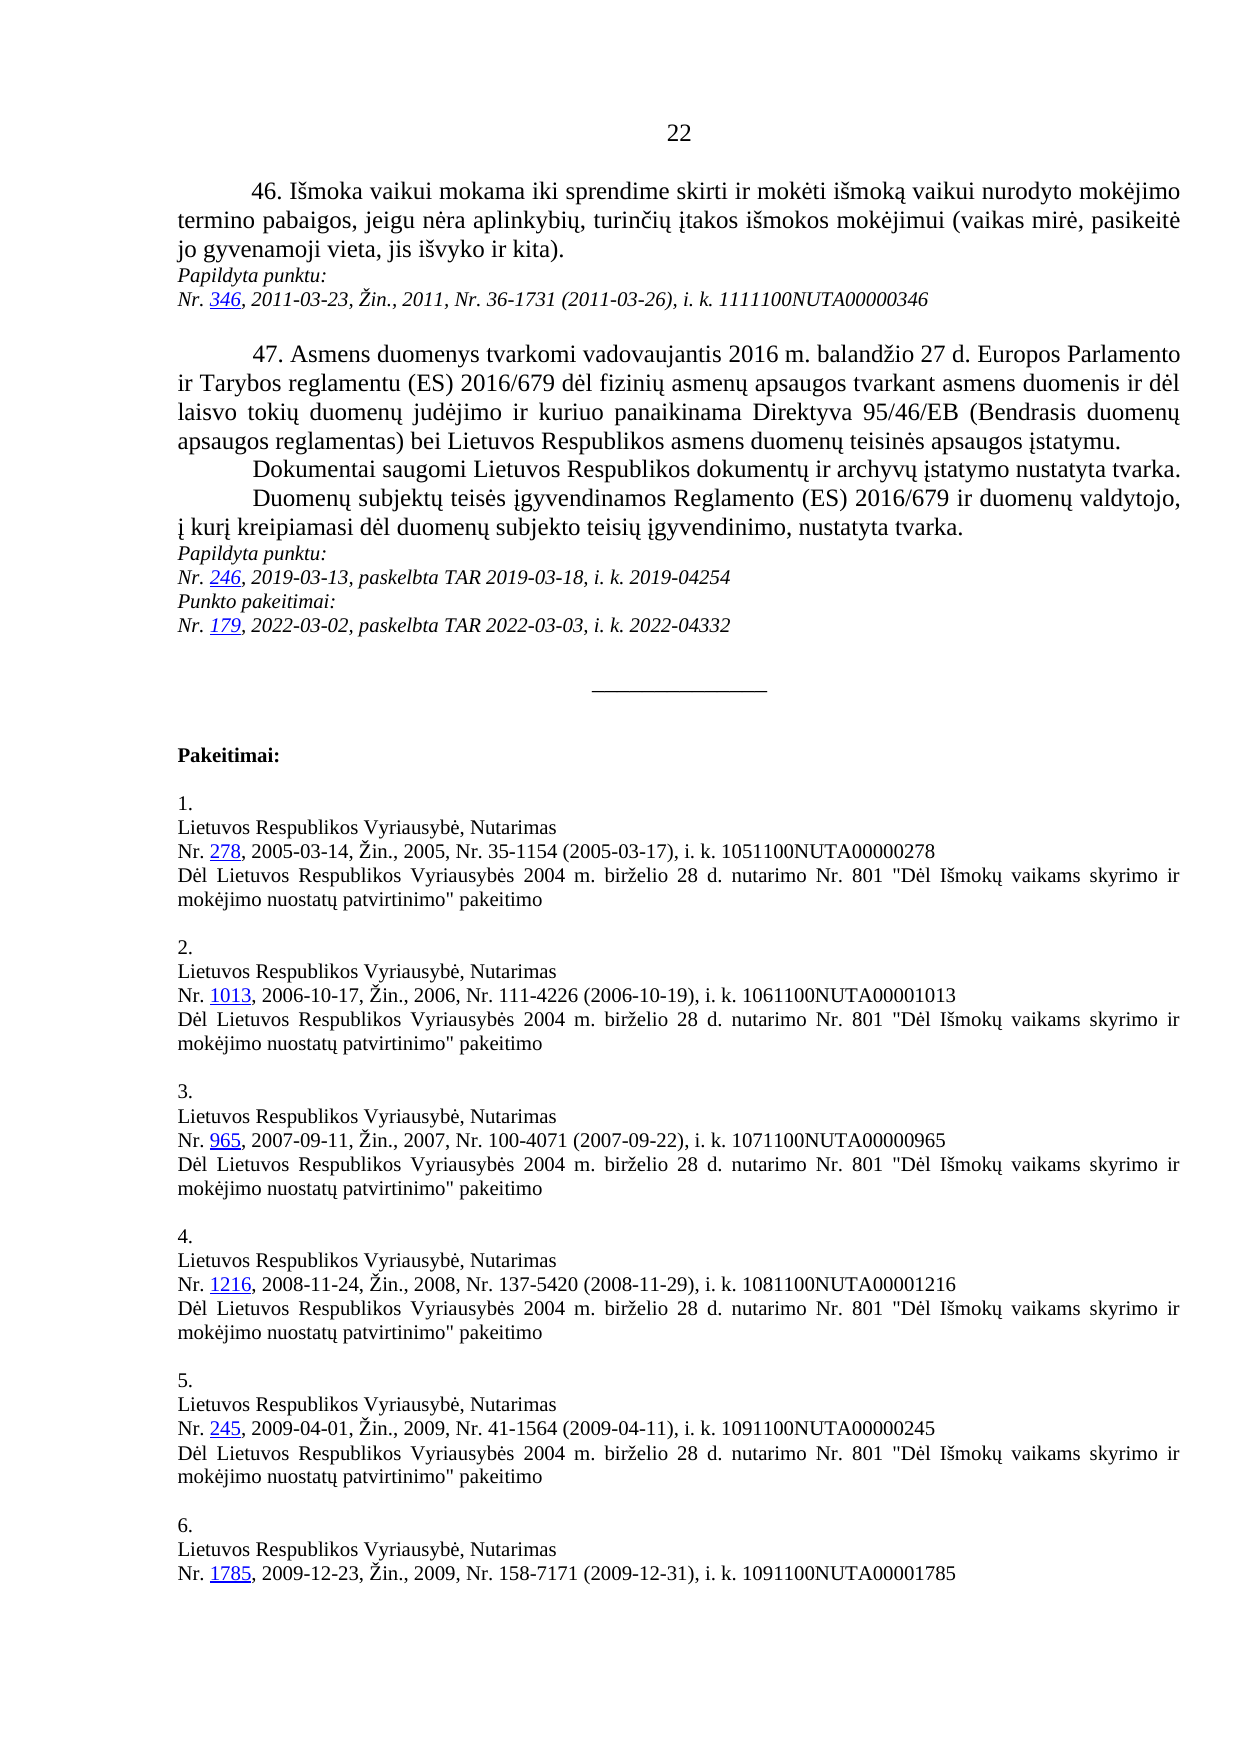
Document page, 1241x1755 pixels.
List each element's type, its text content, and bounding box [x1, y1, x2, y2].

text Papildyta punktu: [177, 541, 1181, 565]
text 4. [177, 1224, 1181, 1248]
text Dėl Lietuvos Respublikos Vyriausybės 2004 m. birželio 28 d. nutarimo Nr. 801 "Dėl Išmokų vaikams skyrimo ir mokėjimo nuostatų patvirtinimo" pakeitimo [177, 1440, 1181, 1488]
text Lietuvos Respublikos Vyriausybė, Nutarimas [177, 1248, 1181, 1272]
text Dokumentai saugomi Lietuvos Respublikos dokumentų ir archyvų įstatymo nustatyta tvarka. [177, 454, 1181, 483]
text Lietuvos Respublikos Vyriausybė, Nutarimas [177, 1537, 1181, 1561]
text 46. Išmoka vaikui mokama iki sprendime skirti ir mokėti išmoką vaikui nurodyto mokėjimo termino pabaigos, jeigu nėra aplinkybių, turinčių įtakos išmokos mokėjimui (vaikas mirė, pasikeitė jo gyvenamoji vieta, jis išvyko ir kita). [177, 176, 1181, 263]
text Lietuvos Respublikos Vyriausybė, Nutarimas [177, 959, 1181, 983]
text Nr. 179, 2022-03-02, paskelbta TAR 2022-03-03, i. k. 2022-04332 [177, 613, 1181, 637]
text 6. [177, 1513, 1181, 1537]
text Nr. 346, 2011-03-23, Žin., 2011, Nr. 36-1731 (2011-03-26), i. k. 1111100NUTA00000346 [177, 287, 1181, 311]
text 2. [177, 935, 1181, 959]
text Dėl Lietuvos Respublikos Vyriausybės 2004 m. birželio 28 d. nutarimo Nr. 801 "Dėl Išmokų vaikams skyrimo ir mokėjimo nuostatų patvirtinimo" pakeitimo [177, 863, 1181, 911]
text Punkto pakeitimai: [177, 589, 1181, 613]
text Duomenų subjektų teisės įgyvendinamos Reglamento (ES) 2016/679 ir duomenų valdytojo, į kurį kreipiamasi dėl duomenų subjekto teisių įgyvendinimo, nustatyta tvarka. [177, 483, 1181, 541]
text 47. Asmens duomenys tvarkomi vadovaujantis 2016 m. balandžio 27 d. Europos Parlamento ir Tarybos reglamentu (ES) 2016/679 dėl fizinių asmenų apsaugos tvarkant asmens duomenis ir dėl laisvo tokių duomenų judėjimo ir kuriuo panaikinama Direktyva 95/46/EB (Bendrasis duomenų apsaugos reglamentas) bei Lietuvos Respublikos asmens duomenų teisinės apsaugos įstatymu. [177, 339, 1181, 454]
text 3. [177, 1079, 1181, 1103]
text Papildyta punktu: [177, 263, 1181, 287]
text Lietuvos Respublikos Vyriausybė, Nutarimas [177, 1103, 1181, 1128]
text 1. [177, 791, 1181, 815]
text Lietuvos Respublikos Vyriausybė, Nutarimas [177, 1392, 1181, 1416]
text Nr. 278, 2005-03-14, Žin., 2005, Nr. 35-1154 (2005-03-17), i. k. 1051100NUTA00000278 [177, 839, 1181, 863]
text 5. [177, 1368, 1181, 1392]
text Nr. 1216, 2008-11-24, Žin., 2008, Nr. 137-5420 (2008-11-29), i. k. 1081100NUTA00001216 [177, 1272, 1181, 1296]
text Lietuvos Respublikos Vyriausybė, Nutarimas [177, 815, 1181, 839]
text Pakeitimai: [177, 743, 1181, 767]
text Nr. 1785, 2009-12-23, Žin., 2009, Nr. 158-7171 (2009-12-31), i. k. 1091100NUTA00001785 [177, 1561, 1181, 1585]
text ______________ [177, 666, 1181, 694]
text Nr. 1013, 2006-10-17, Žin., 2006, Nr. 111-4226 (2006-10-19), i. k. 1061100NUTA00001013 [177, 983, 1181, 1007]
text Nr. 246, 2019-03-13, paskelbta TAR 2019-03-18, i. k. 2019-04254 [177, 565, 1181, 589]
text Nr. 965, 2007-09-11, Žin., 2007, Nr. 100-4071 (2007-09-22), i. k. 1071100NUTA00000965 [177, 1128, 1181, 1152]
text Dėl Lietuvos Respublikos Vyriausybės 2004 m. birželio 28 d. nutarimo Nr. 801 "Dėl Išmokų vaikams skyrimo ir mokėjimo nuostatų patvirtinimo" pakeitimo [177, 1296, 1181, 1344]
text Dėl Lietuvos Respublikos Vyriausybės 2004 m. birželio 28 d. nutarimo Nr. 801 "Dėl Išmokų vaikams skyrimo ir mokėjimo nuostatų patvirtinimo" pakeitimo [177, 1007, 1181, 1055]
text Nr. 245, 2009-04-01, Žin., 2009, Nr. 41-1564 (2009-04-11), i. k. 1091100NUTA00000245 [177, 1416, 1181, 1440]
text Dėl Lietuvos Respublikos Vyriausybės 2004 m. birželio 28 d. nutarimo Nr. 801 "Dėl Išmokų vaikams skyrimo ir mokėjimo nuostatų patvirtinimo" pakeitimo [177, 1152, 1181, 1200]
